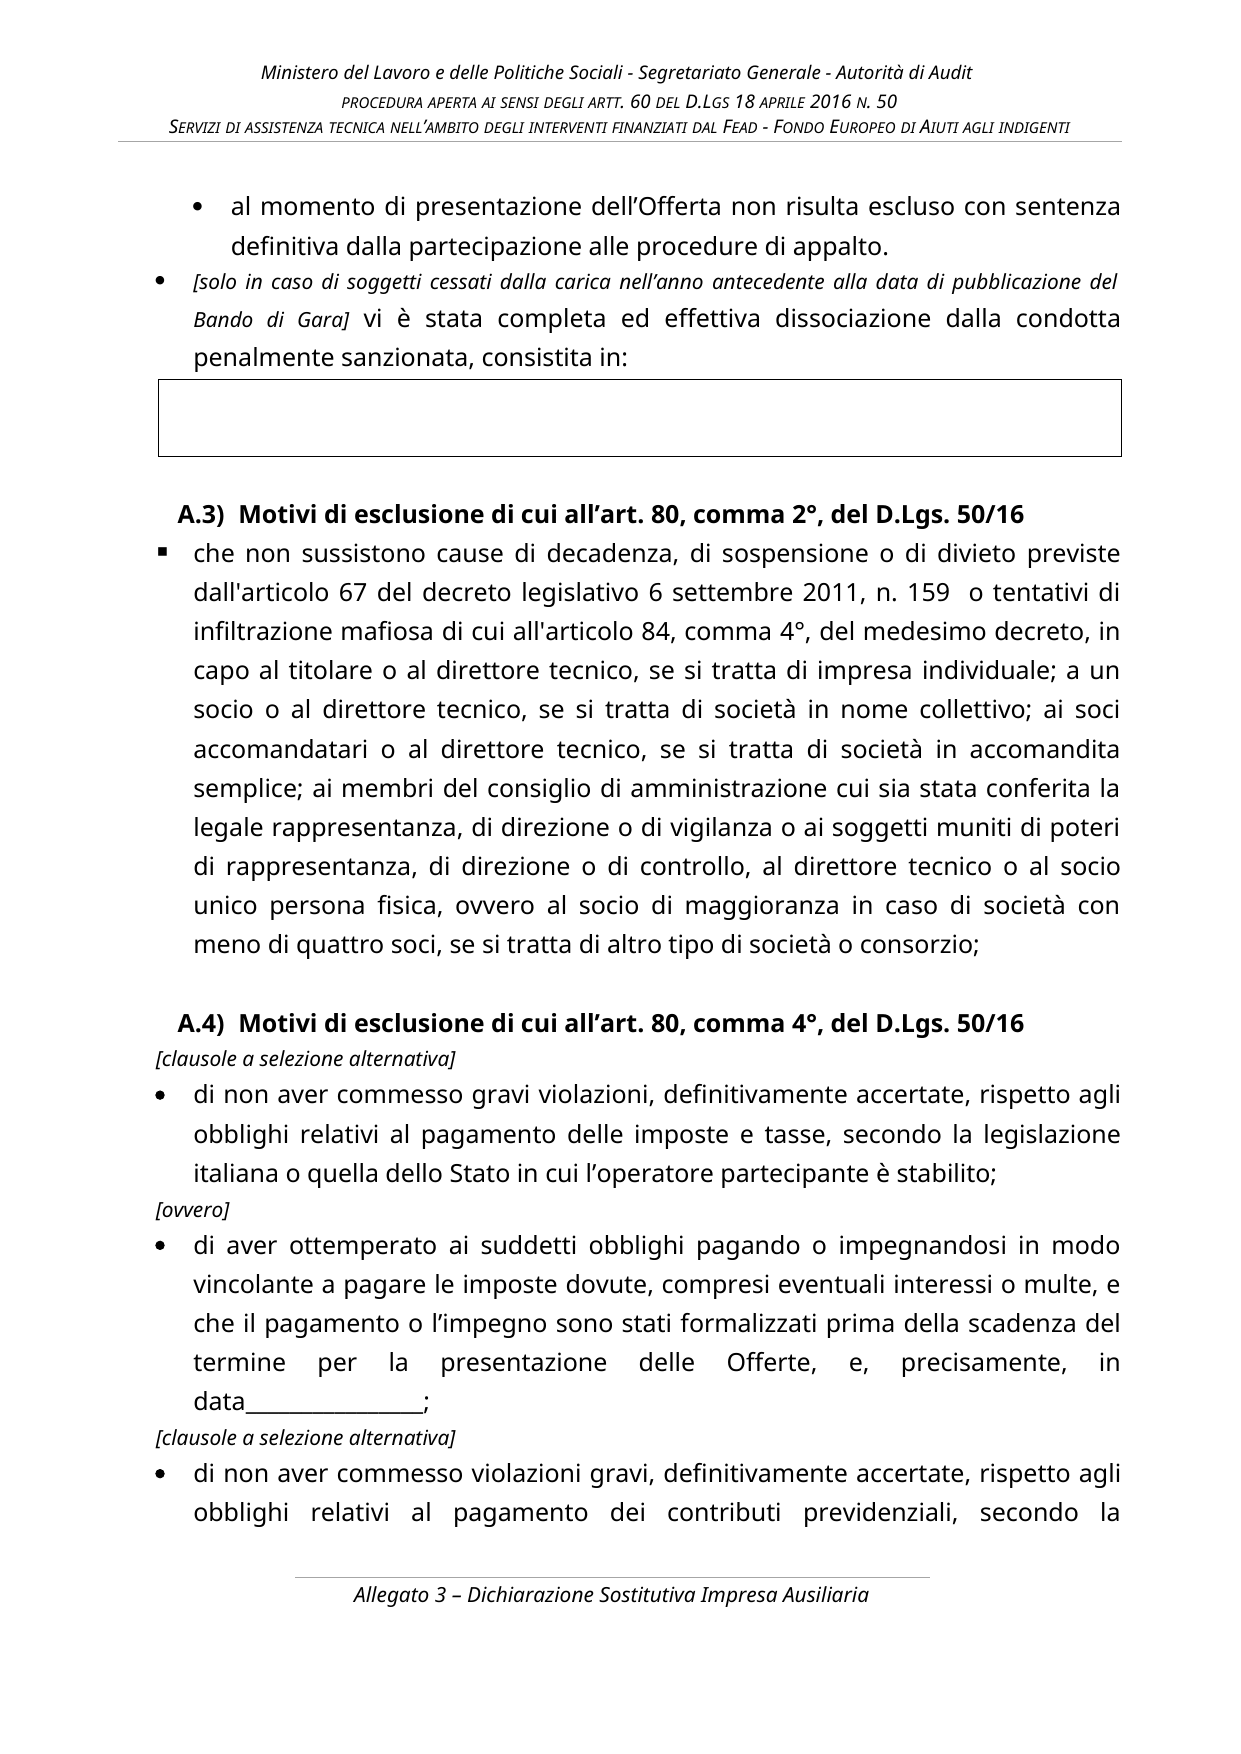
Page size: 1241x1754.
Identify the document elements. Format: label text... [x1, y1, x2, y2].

subtitle Motivi di esclusione di cui all’art. 80, comma 2°, del D.Lgs. 50/16 [163, 496, 1122, 530]
text [ovvero] [156, 1195, 1122, 1223]
list di non aver commesso violazioni gravi, definitivamente accertate, rispetto agli obblighi relativi al pagamento dei contributi previdenziali, secondo la [156, 1456, 1122, 1529]
table_header [159, 380, 1121, 456]
list [solo in caso di soggetti cessati dalla carica nell’anno antecedente alla data di pubblicazione del Bando di Gara] vi è stata completa ed effettiva dissociazione dalla condotta penalmente sanzionata, consistita in: [156, 267, 1122, 374]
list al momento di presentazione dell’Offerta non risulta escluso con sentenza definitiva dalla partecipazione alle procedure di appalto. [193, 189, 1122, 262]
subtitle Motivi di esclusione di cui all’art. 80, comma 4°, del D.Lgs. 50/16 [163, 1005, 1122, 1039]
list di aver ottemperato ai suddetti obblighi pagando o impegnandosi in modo vincolante a pagare le imposte dovute, compresi eventuali interessi o multe, e che il pagamento o l’impegno sono stati formalizzati prima della scadenza del termine per la presentazione delle Offerte, e, precisamente, in data________________; [156, 1227, 1122, 1418]
list di non aver commesso gravi violazioni, definitivamente accertate, rispetto agli obblighi relativi al pagamento delle imposte e tasse, secondo la legislazione italiana o quella dello Stato in cui l’operatore partecipante è stabilito; [156, 1077, 1122, 1189]
text [clausole a selezione alternativa] [156, 1423, 1122, 1452]
list che non sussistono cause di decadenza, di sospensione o di divieto previste dall'articolo 67 del decreto legislativo 6 settembre 2011, n. 159 o tentativi di infiltrazione mafiosa di cui all'articolo 84, comma 4°, del medesimo decreto, in capo al titolare o al direttore tecnico, se si tratta di impresa individuale; a un socio o al direttore tecnico, se si tratta di società in nome collettivo; ai soci accomandatari o al direttore tecnico, se si tratta di società in accomandita semplice; ai membri del consiglio di amministrazione cui sia stata conferita la legale rappresentanza, di direzione o di vigilanza o ai soggetti muniti di poteri di rappresentanza, di direzione o di controllo, al direttore tecnico o al socio unico persona fisica, ovvero al socio di maggioranza in caso di società con meno di quattro soci, se si tratta di altro tipo di società o consorzio; [156, 535, 1122, 961]
text [clausole a selezione alternativa] [156, 1044, 1122, 1073]
